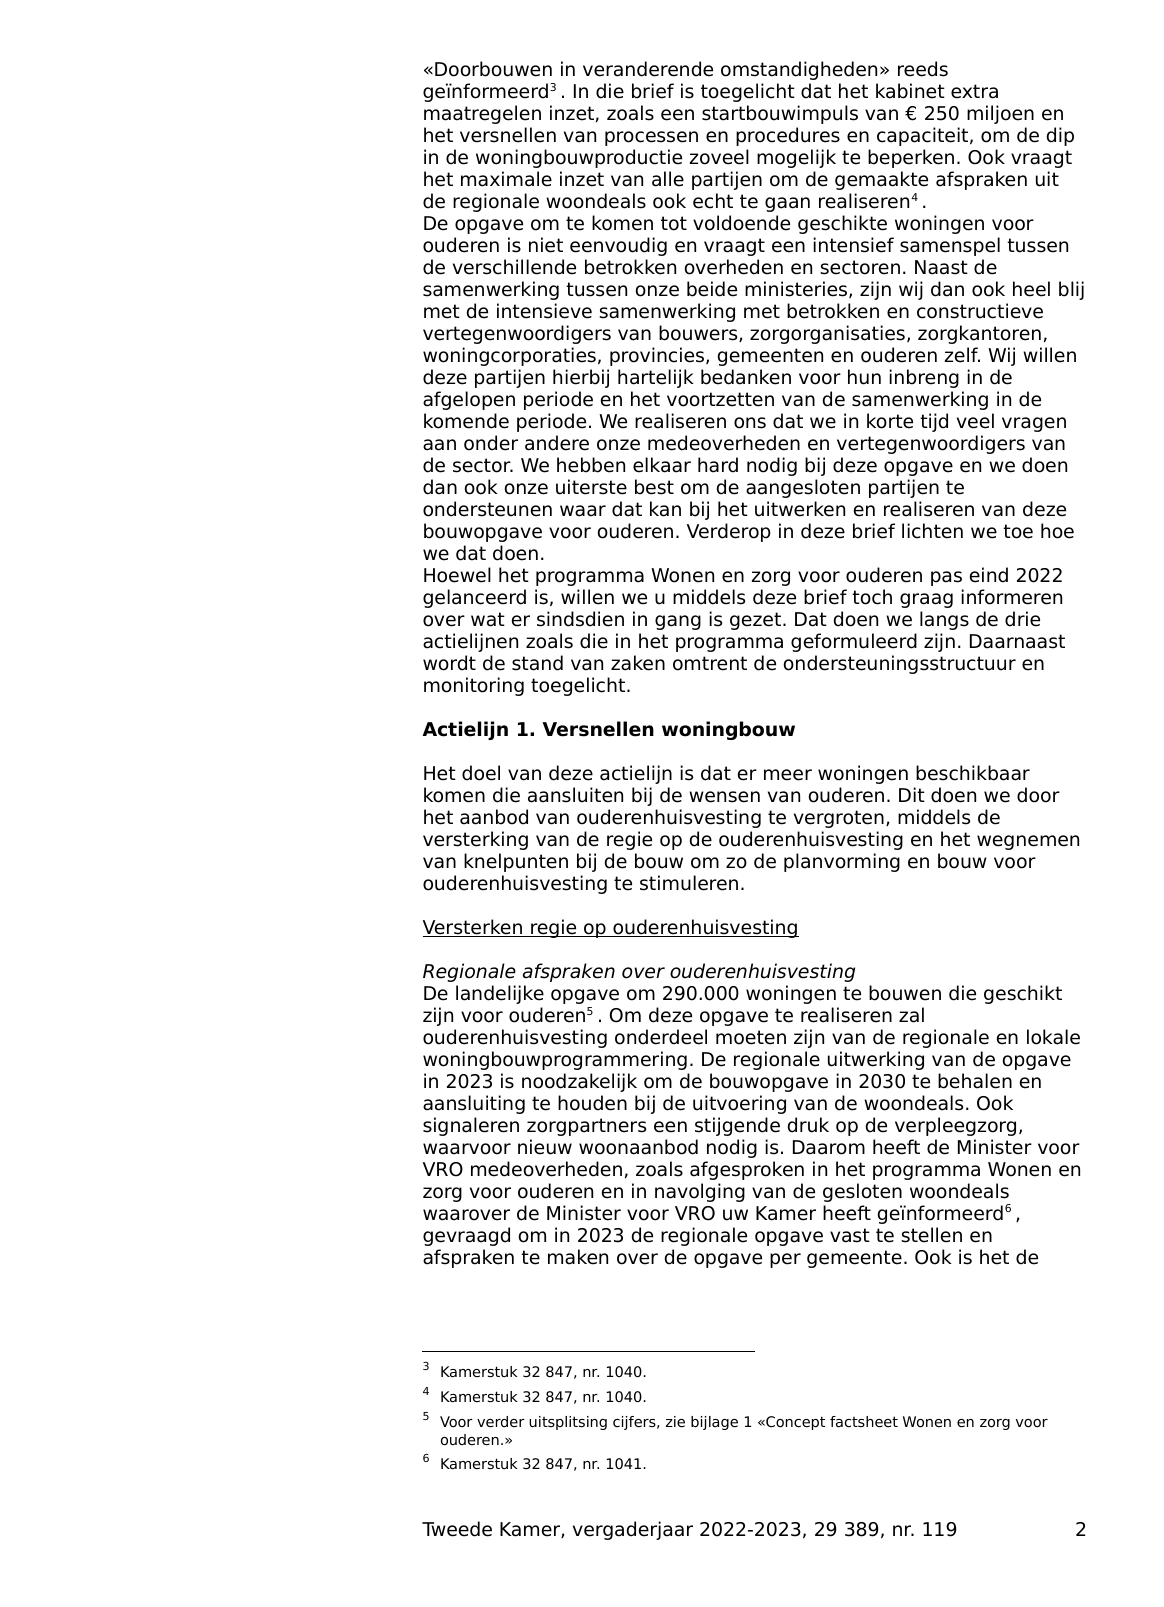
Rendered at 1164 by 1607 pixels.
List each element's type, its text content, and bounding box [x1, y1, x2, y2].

text De landelijke opgave om 290.000 woningen te bouwen die geschikt zijn voor ouderen. Om deze opgave te realiseren zal ouderenhuisvesting onderdeel moeten zijn van de regionale en lokale woningbouwprogrammering. De regionale uitwerking van de opgave in 2023 is noodzakelijk om de bouwopgave in 2030 te behalen en aansluiting te houden bij de uitvoering van de woondeals. Ook signaleren zorgpartners een stijgende druk op de verpleegzorg, waarvoor nieuw woonaanbod nodig is. Daarom heeft de Minister voor VRO medeoverheden, zoals afgesproken in het programma Wonen en zorg voor ouderen en in navolging van de gesloten woondeals waarover de Minister voor VRO uw Kamer heeft geïnformeerd, gevraagd om in 2023 de regionale opgave vast te stellen en afspraken te maken over de opgave per gemeente. Ook is het de [422, 983, 1087, 1269]
subtitle Versterken regie op ouderenhuisvesting [422, 917, 1087, 939]
text Kamerstuk 32 847, nr. 1041. [422, 1452, 1087, 1474]
subtitle Actielijn 1. Versnellen woningbouw [422, 719, 1087, 741]
text Voor verder uitsplitsing cijfers, zie bijlage 1 «Concept factsheet Wonen en zorg voor ouderen.» [422, 1410, 1087, 1449]
text «Doorbouwen in veranderende omstandigheden» reeds geïnformeerd. In die brief is toegelicht dat het kabinet extra maatregelen inzet, zoals een startbouwimpuls van € 250 miljoen en het versnellen van processen en procedures en capaciteit, om de dip in de woningbouwproductie zoveel mogelijk te beperken. Ook vraagt het maximale inzet van alle partijen om de gemaakte afspraken uit de regionale woondeals ook echt te gaan realiseren. [422, 59, 1087, 213]
text Hoewel het programma Wonen en zorg voor ouderen pas eind 2022 gelanceerd is, willen we u middels deze brief toch graag informeren over wat er sindsdien in gang is gezet. Dat doen we langs de drie actielijnen zoals die in het programma geformuleerd zijn. Daarnaast wordt de stand van zaken omtrent de ondersteuningsstructuur en monitoring toegelicht. [422, 564, 1087, 696]
text Kamerstuk 32 847, nr. 1040. [422, 1385, 1087, 1407]
text Het doel van deze actielijn is dat er meer woningen beschikbaar komen die aansluiten bij de wensen van ouderen. Dit doen we door het aanbod van ouderenhuisvesting te vergroten, middels de versterking van de regie op de ouderenhuisvesting en het wegnemen van knelpunten bij de bouw om zo de planvorming en bouw voor ouderenhuisvesting te stimuleren. [422, 763, 1087, 895]
text De opgave om te komen tot voldoende geschikte woningen voor ouderen is niet eenvoudig en vraagt een intensief samenspel tussen de verschillende betrokken overheden en sectoren. Naast de samenwerking tussen onze beide ministeries, zijn wij dan ook heel blij met de intensieve samenwerking met betrokken en constructieve vertegenwoordigers van bouwers, zorgorganisaties, zorgkantoren, woningcorporaties, provincies, gemeenten en ouderen zelf. Wij willen deze partijen hierbij hartelijk bedanken voor hun inbreng in de afgelopen periode en het voortzetten van de samenwerking in de komende periode. We realiseren ons dat we in korte tijd veel vragen aan onder andere onze medeoverheden en vertegenwoordigers van de sector. We hebben elkaar hard nodig bij deze opgave en we doen dan ook onze uiterste best om de aangesloten partijen te ondersteunen waar dat kan bij het uitwerken en realiseren van deze bouwopgave voor ouderen. Verderop in deze brief lichten we toe hoe we dat doen. [422, 213, 1087, 564]
text Regionale afspraken over ouderenhuisvesting [422, 961, 1087, 983]
text Kamerstuk 32 847, nr. 1040. [422, 1360, 1087, 1382]
